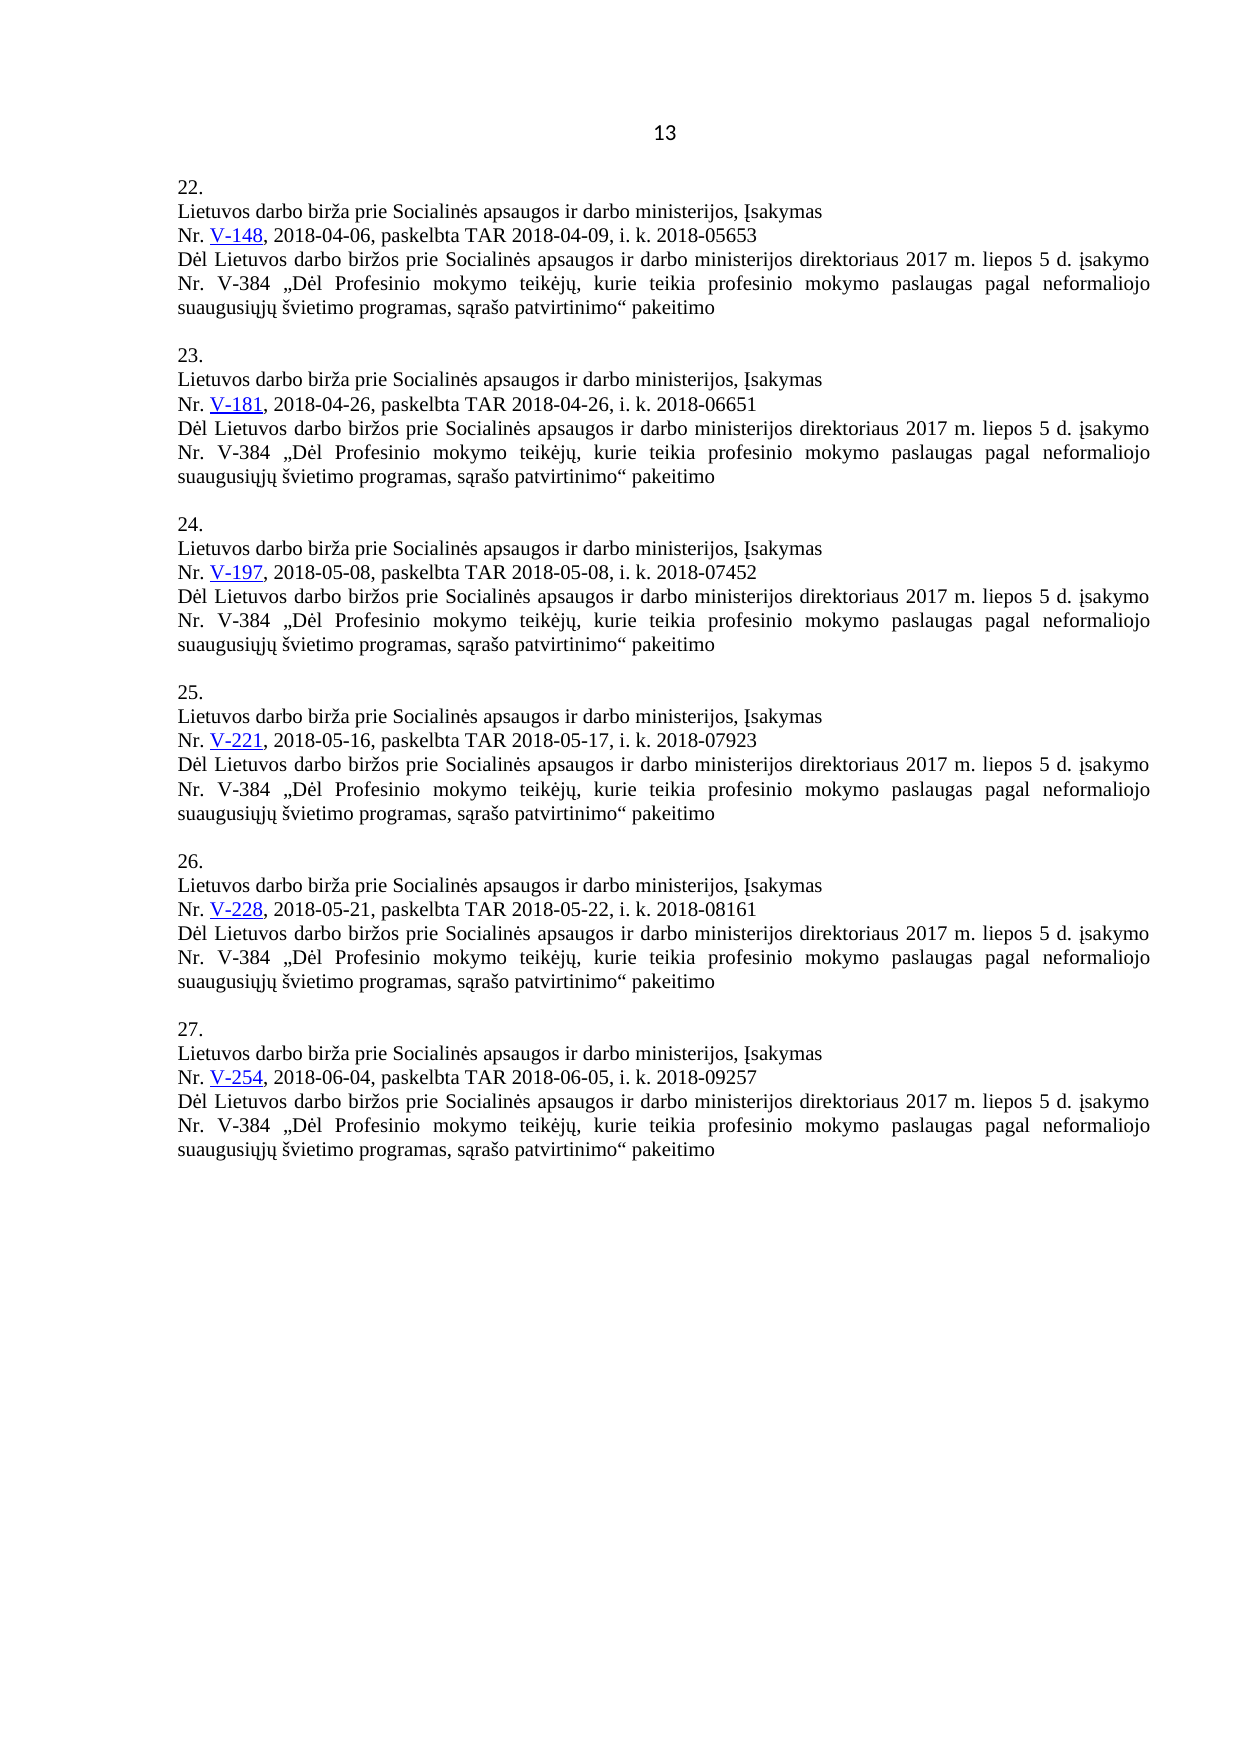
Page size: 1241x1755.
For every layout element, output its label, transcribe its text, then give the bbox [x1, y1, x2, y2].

text Lietuvos darbo birža prie Socialinės apsaugos ir darbo ministerijos, Įsakymas [177, 1041, 1152, 1065]
text Dėl Lietuvos darbo biržos prie Socialinės apsaugos ir darbo ministerijos direktoriaus 2017 m. liepos 5 d. įsakymo Nr. V-384 „Dėl Profesinio mokymo teikėjų, kurie teikia profesinio mokymo paslaugas pagal neformaliojo suaugusiųjų švietimo programas, sąrašo patvirtinimo“ pakeitimo [177, 416, 1152, 488]
text Lietuvos darbo birža prie Socialinės apsaugos ir darbo ministerijos, Įsakymas [177, 367, 1152, 391]
text Lietuvos darbo birža prie Socialinės apsaugos ir darbo ministerijos, Įsakymas [177, 536, 1152, 560]
text 25. [177, 680, 1152, 704]
text Dėl Lietuvos darbo biržos prie Socialinės apsaugos ir darbo ministerijos direktoriaus 2017 m. liepos 5 d. įsakymo Nr. V-384 „Dėl Profesinio mokymo teikėjų, kurie teikia profesinio mokymo paslaugas pagal neformaliojo suaugusiųjų švietimo programas, sąrašo patvirtinimo“ pakeitimo [177, 247, 1152, 319]
text Lietuvos darbo birža prie Socialinės apsaugos ir darbo ministerijos, Įsakymas [177, 873, 1152, 897]
text Dėl Lietuvos darbo biržos prie Socialinės apsaugos ir darbo ministerijos direktoriaus 2017 m. liepos 5 d. įsakymo Nr. V-384 „Dėl Profesinio mokymo teikėjų, kurie teikia profesinio mokymo paslaugas pagal neformaliojo suaugusiųjų švietimo programas, sąrašo patvirtinimo“ pakeitimo [177, 1089, 1152, 1161]
text 26. [177, 849, 1152, 873]
text Nr. V-181, 2018-04-26, paskelbta TAR 2018-04-26, i. k. 2018-06651 [177, 391, 1152, 416]
text Dėl Lietuvos darbo biržos prie Socialinės apsaugos ir darbo ministerijos direktoriaus 2017 m. liepos 5 d. įsakymo Nr. V-384 „Dėl Profesinio mokymo teikėjų, kurie teikia profesinio mokymo paslaugas pagal neformaliojo suaugusiųjų švietimo programas, sąrašo patvirtinimo“ pakeitimo [177, 921, 1152, 993]
text Nr. V-228, 2018-05-21, paskelbta TAR 2018-05-22, i. k. 2018-08161 [177, 897, 1152, 921]
text 24. [177, 512, 1152, 536]
text Lietuvos darbo birža prie Socialinės apsaugos ir darbo ministerijos, Įsakymas [177, 199, 1152, 223]
text Dėl Lietuvos darbo biržos prie Socialinės apsaugos ir darbo ministerijos direktoriaus 2017 m. liepos 5 d. įsakymo Nr. V-384 „Dėl Profesinio mokymo teikėjų, kurie teikia profesinio mokymo paslaugas pagal neformaliojo suaugusiųjų švietimo programas, sąrašo patvirtinimo“ pakeitimo [177, 752, 1152, 824]
text 27. [177, 1017, 1152, 1041]
text Lietuvos darbo birža prie Socialinės apsaugos ir darbo ministerijos, Įsakymas [177, 704, 1152, 728]
text 22. [177, 175, 1152, 199]
text Nr. V-254, 2018-06-04, paskelbta TAR 2018-06-05, i. k. 2018-09257 [177, 1065, 1152, 1089]
text Nr. V-197, 2018-05-08, paskelbta TAR 2018-05-08, i. k. 2018-07452 [177, 560, 1152, 584]
text Dėl Lietuvos darbo biržos prie Socialinės apsaugos ir darbo ministerijos direktoriaus 2017 m. liepos 5 d. įsakymo Nr. V-384 „Dėl Profesinio mokymo teikėjų, kurie teikia profesinio mokymo paslaugas pagal neformaliojo suaugusiųjų švietimo programas, sąrašo patvirtinimo“ pakeitimo [177, 584, 1152, 656]
text Nr. V-148, 2018-04-06, paskelbta TAR 2018-04-09, i. k. 2018-05653 [177, 223, 1152, 247]
text Nr. V-221, 2018-05-16, paskelbta TAR 2018-05-17, i. k. 2018-07923 [177, 728, 1152, 752]
text 23. [177, 343, 1152, 367]
